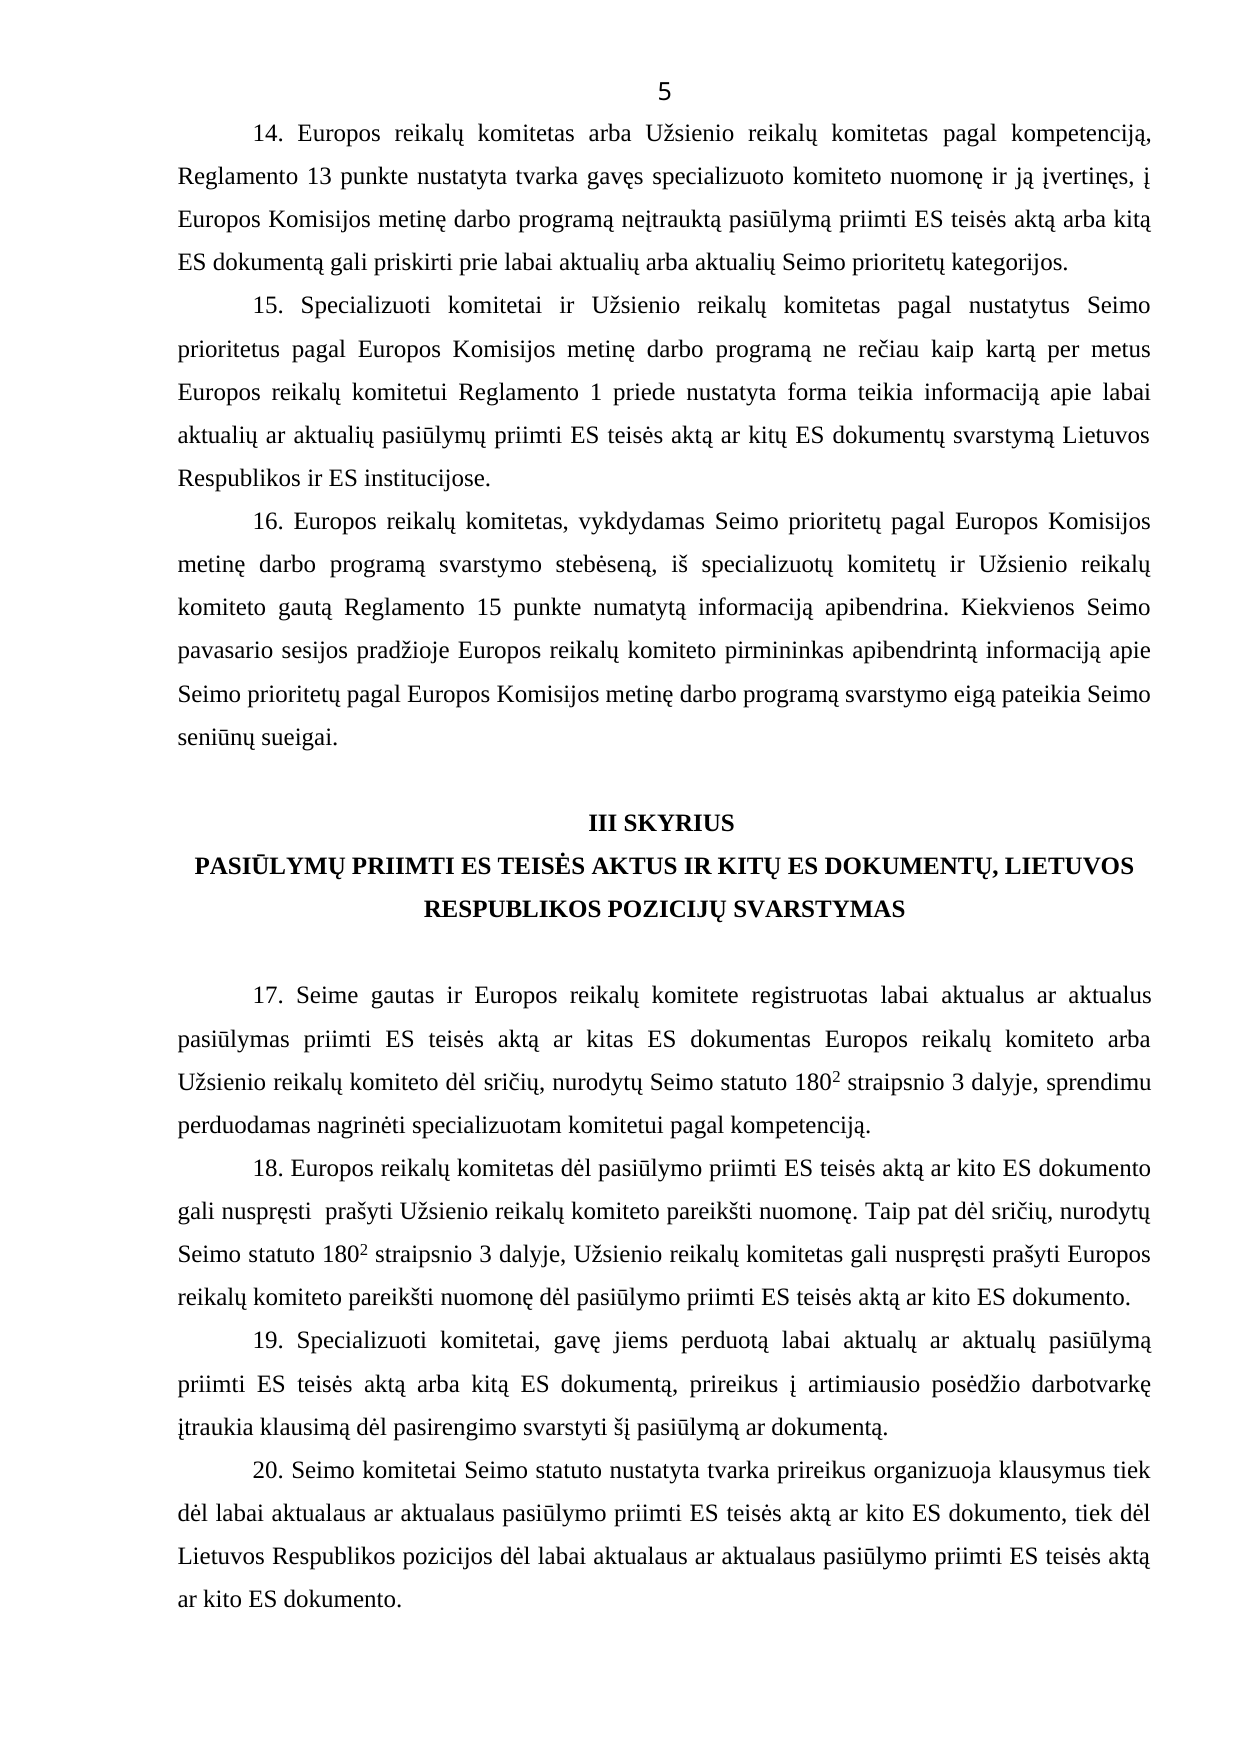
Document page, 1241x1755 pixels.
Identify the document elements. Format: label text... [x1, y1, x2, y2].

text Pasiūlymų priimti ES teisės aktus ir kitų ES DOKUMENTŲ, LIETUVOS RESPUBLIKOS POZICIJŲ SVARSTYMAS [177, 851, 1152, 923]
text 19. Specializuoti komitetai, gavę jiems perduotą labai aktualų ar aktualų pasiūlymą priimti ES teisės aktą arba kitą ES dokumentą, prireikus į artimiausio posėdžio darbotvarkę įtraukia klausimą dėl pasirengimo svarstyti šį pasiūlymą ar dokumentą. [177, 1326, 1152, 1441]
text 17. Seime gautas ir Europos reikalų komitete registruotas labai aktualus ar aktualus pasiūlymas priimti ES teisės aktą ar kitas ES dokumentas Europos reikalų komiteto arba Užsienio reikalų komiteto dėl sričių, nurodytų Seimo statuto 1802 straipsnio 3 dalyje, sprendimu perduodamas nagrinėti specializuotam komitetui pagal kompetenciją. [177, 981, 1152, 1139]
text 18. Europos reikalų komitetas dėl pasiūlymo priimti ES teisės aktą ar kito ES dokumento gali nuspręsti prašyti Užsienio reikalų komiteto pareikšti nuomonę. Taip pat dėl sričių, nurodytų Seimo statuto 1802 straipsnio 3 dalyje, Užsienio reikalų komitetas gali nuspręsti prašyti Europos reikalų komiteto pareikšti nuomonę dėl pasiūlymo priimti ES teisės aktą ar kito ES dokumento. [177, 1153, 1152, 1311]
text 15. Specializuoti komitetai ir Užsienio reikalų komitetas pagal nustatytus Seimo prioritetus pagal Europos Komisijos metinę darbo programą ne rečiau kaip kartą per metus Europos reikalų komitetui Reglamento 1 priede nustatyta forma teikia informaciją apie labai aktualių ar aktualių pasiūlymų priimti ES teisės aktą ar kitų ES dokumentų svarstymą Lietuvos Respublikos ir ES institucijose. [177, 291, 1152, 492]
text 20. Seimo komitetai Seimo statuto nustatyta tvarka prireikus organizuoja klausymus tiek dėl labai aktualaus ar aktualaus pasiūlymo priimti ES teisės aktą ar kito ES dokumento, tiek dėl Lietuvos Respublikos pozicijos dėl labai aktualaus ar aktualaus pasiūlymo priimti ES teisės aktą ar kito ES dokumento. [177, 1455, 1152, 1613]
text 14. Europos reikalų komitetas arba Užsienio reikalų komitetas pagal kompetenciją, Reglamento 13 punkte nustatyta tvarka gavęs specializuoto komiteto nuomonę ir ją įvertinęs, į Europos Komisijos metinę darbo programą neįtrauktą pasiūlymą priimti ES teisės aktą arba kitą ES dokumentą gali priskirti prie labai aktualių arba aktualių Seimo prioritetų kategorijos. [177, 118, 1152, 276]
text 16. Europos reikalų komitetas, vykdydamas Seimo prioritetų pagal Europos Komisijos metinę darbo programą svarstymo stebėseną, iš specializuotų komitetų ir Užsienio reikalų komiteto gautą Reglamento 15 punkte numatytą informaciją apibendrina. Kiekvienos Seimo pavasario sesijos pradžioje Europos reikalų komiteto pirmininkas apibendrintą informaciją apie Seimo prioritetų pagal Europos Komisijos metinę darbo programą svarstymo eigą pateikia Seimo seniūnų sueigai. [177, 506, 1152, 751]
text III SKYRIUS [177, 808, 1152, 837]
